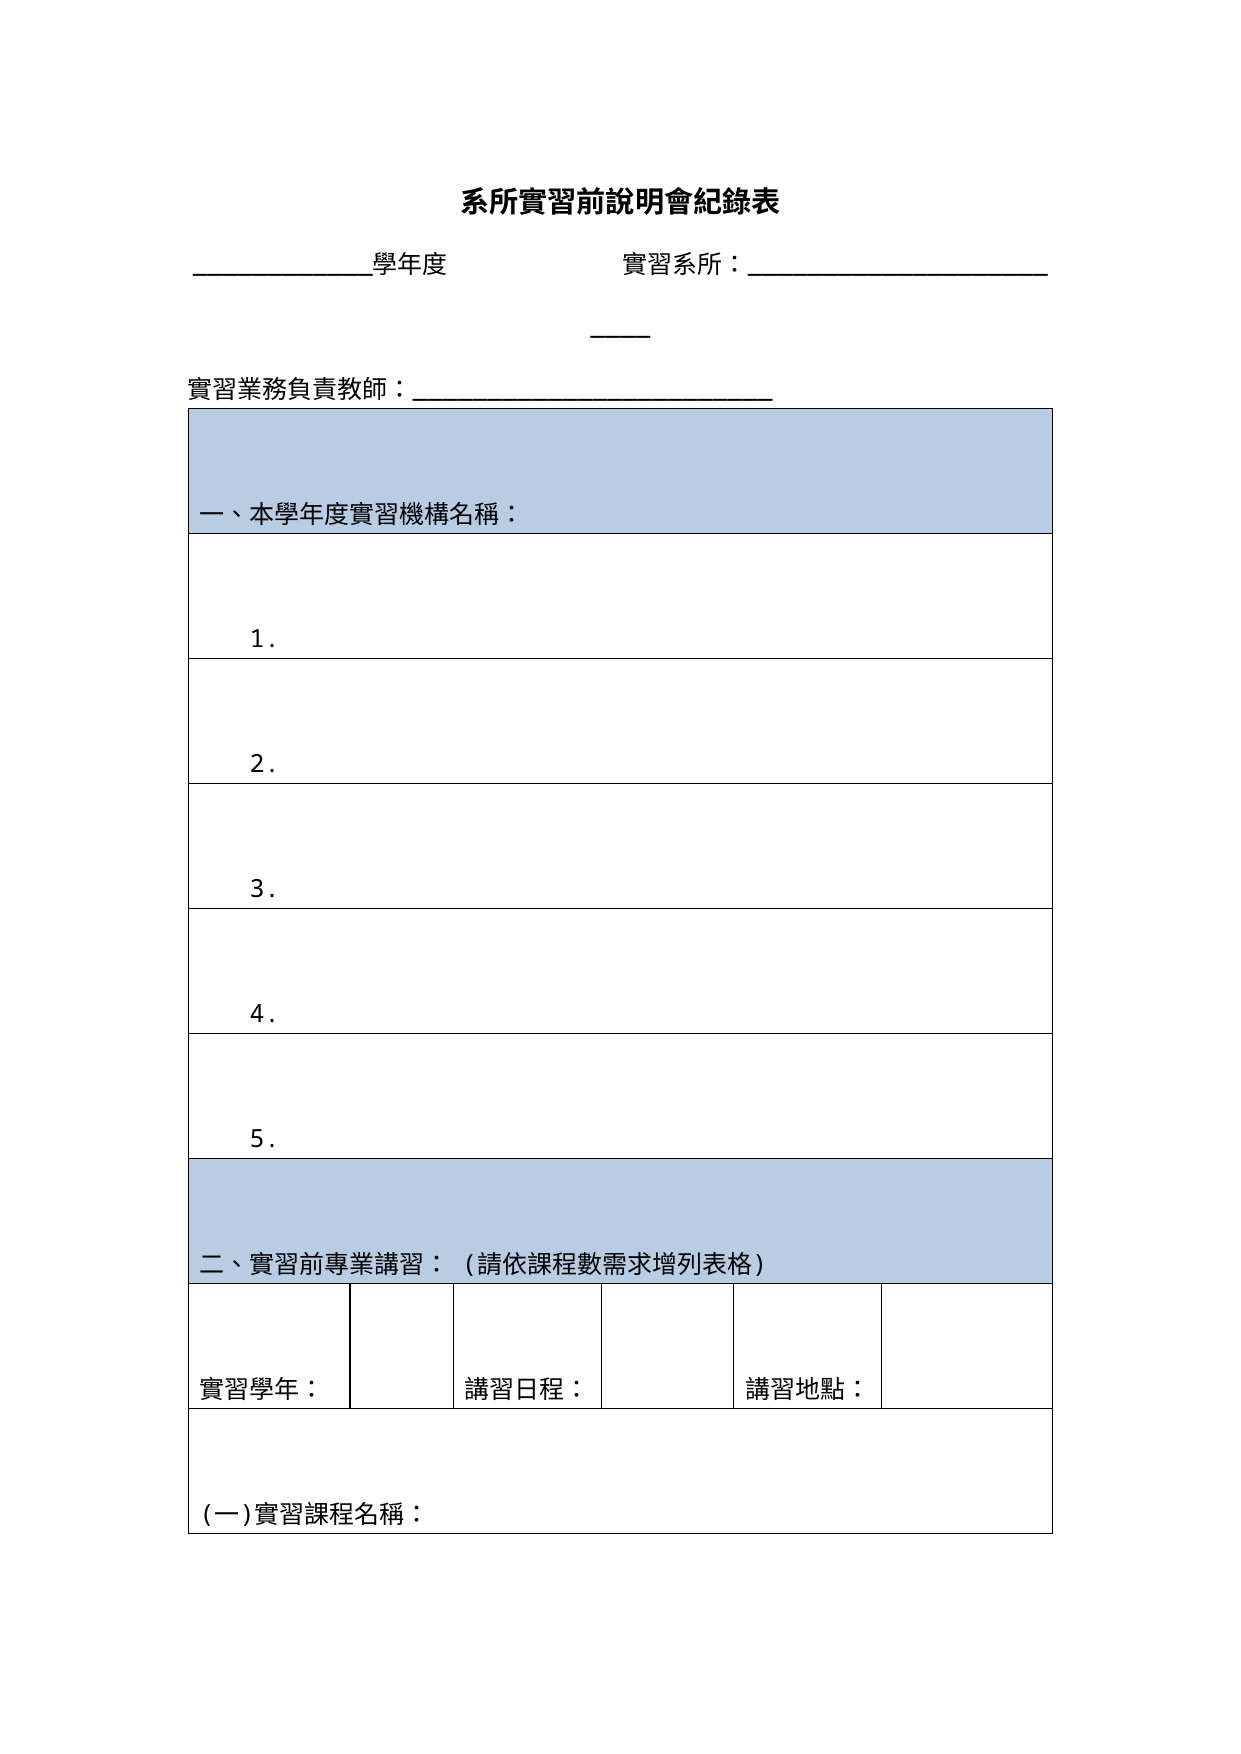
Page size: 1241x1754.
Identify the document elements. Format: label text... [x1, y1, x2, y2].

table_cell [189, 784, 1052, 908]
text 系所實習前說明會紀錄表 [187, 158, 1053, 221]
table_cell 講習日程： [454, 1284, 601, 1408]
table_cell [189, 909, 1052, 1033]
table_cell [189, 1034, 1052, 1158]
table_cell 二、實習前專業講習： (請依課程數需求增列表格) [189, 1159, 1052, 1283]
table_cell [189, 534, 1052, 658]
text 實習業務負責教師：________________________ [187, 346, 1053, 408]
table_cell (一)實習課程名稱： [189, 1409, 1052, 1533]
table_cell [351, 1284, 453, 1408]
text ____________學年度 實習系所：________________________ [187, 221, 1053, 346]
table_cell 講習地點： [734, 1284, 881, 1408]
table_cell 實習學年： [189, 1284, 349, 1408]
table_cell [189, 659, 1052, 783]
table_cell [882, 1284, 1052, 1408]
table_cell [602, 1284, 733, 1408]
table_header 一、本學年度實習機構名稱： [189, 409, 1052, 533]
